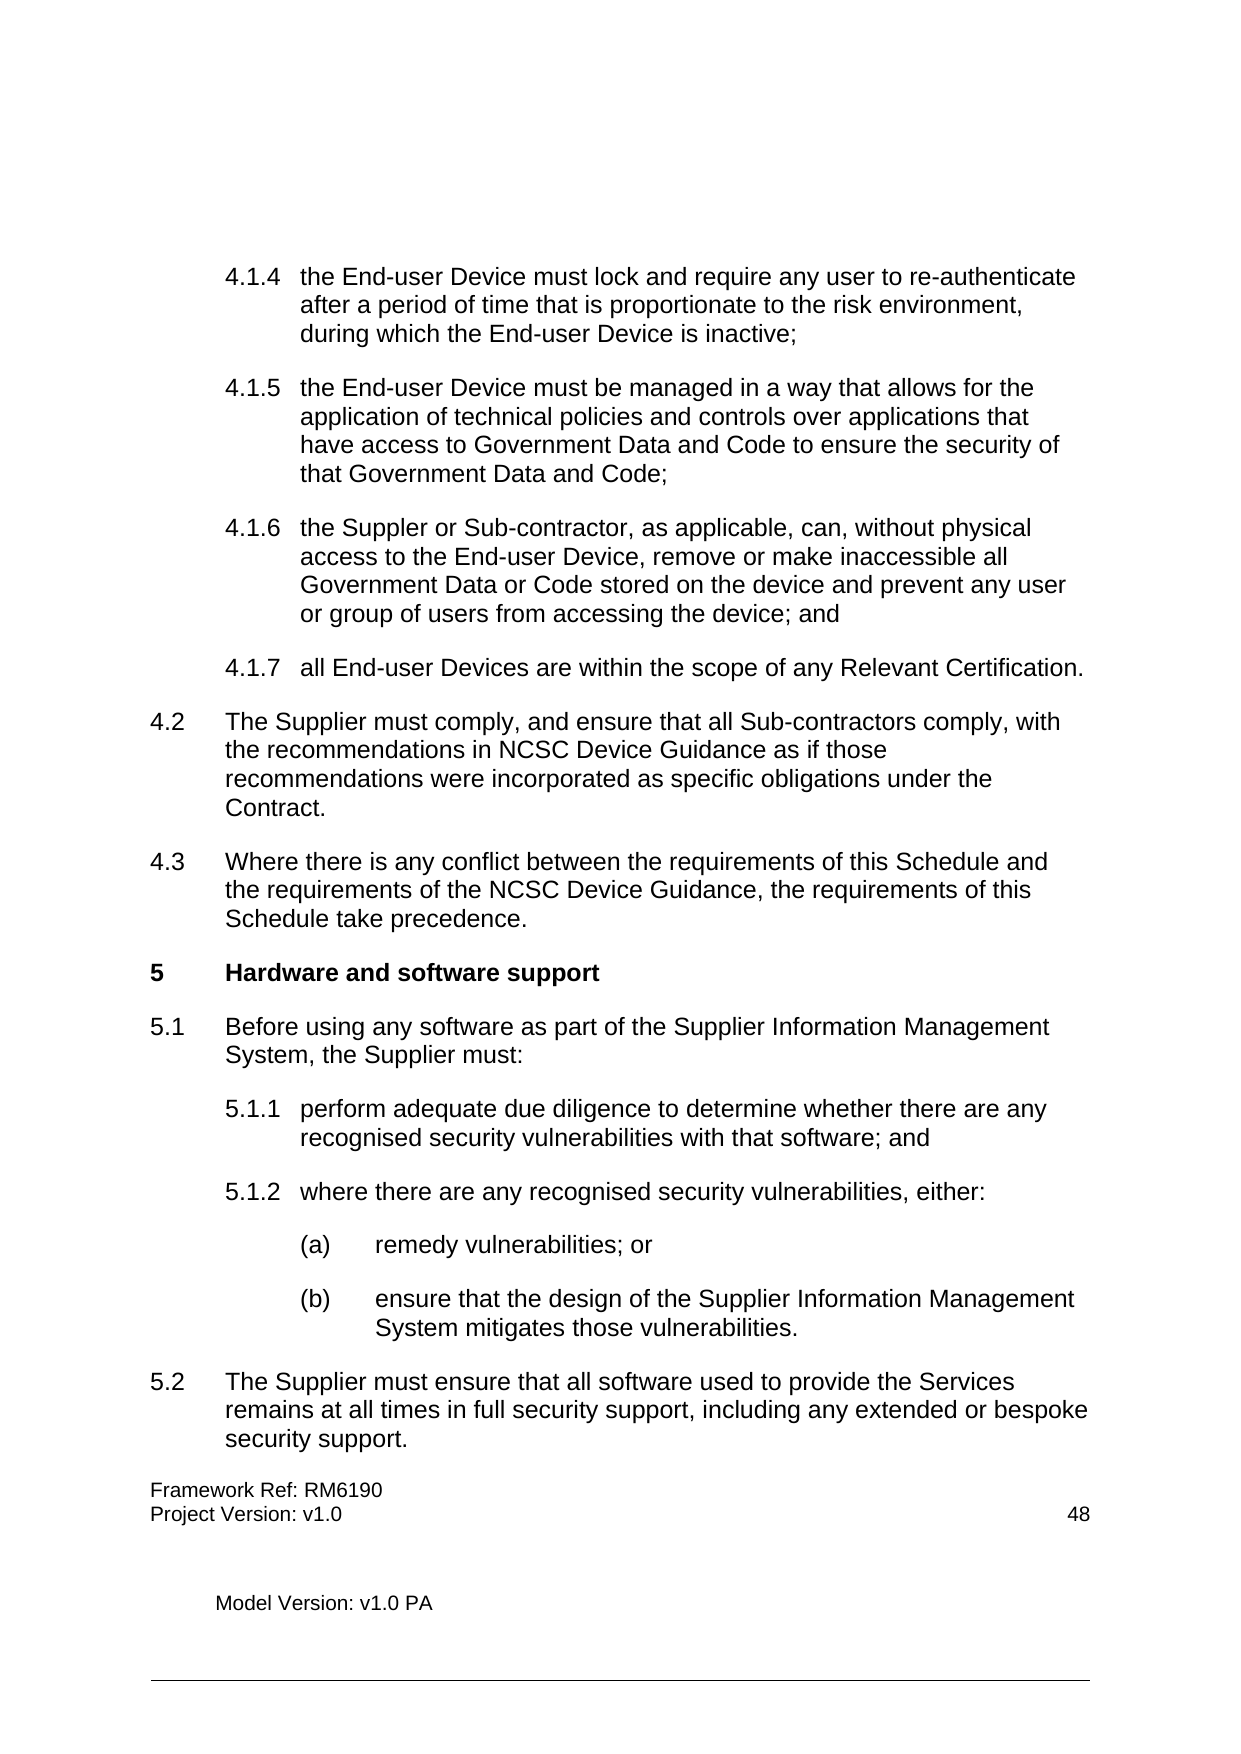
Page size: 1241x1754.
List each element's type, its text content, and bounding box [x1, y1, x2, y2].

list ensure that the design of the Supplier Information Management System mitigates those vulnerabilities. [300, 1284, 1090, 1342]
list remedy vulnerabilities; or [300, 1231, 1090, 1259]
list all End-user Devices are within the scope of any Relevant Certification. [225, 653, 1090, 682]
list The Supplier must ensure that all software used to provide the Services remains at all times in full security support, including any extended or bespoke security support. [150, 1367, 1090, 1453]
list the End-user Device must lock and require any user to re-authenticate after a period of time that is proportionate to the risk environment, during which the End-user Device is inactive; [225, 262, 1090, 348]
list Hardware and software support [150, 958, 1090, 987]
list where there are any recognised security vulnerabilities, either: [225, 1177, 1090, 1206]
list the End-user Device must be managed in a way that allows for the application of technical policies and controls over applications that have access to Government Data and Code to ensure the security of that Government Data and Code; [225, 373, 1090, 488]
list the Suppler or Sub-contractor, as applicable, can, without physical access to the End-user Device, remove or make inaccessible all Government Data or Code stored on the device and prevent any user or group of users from accessing the device; and [225, 513, 1090, 628]
list perform adequate due diligence to determine whether there are any recognised security vulnerabilities with that software; and [225, 1094, 1090, 1152]
list Before using any software as part of the Supplier Information Management System, the Supplier must: [150, 1012, 1090, 1069]
list Where there is any conflict between the requirements of this Schedule and the requirements of the NCSC Device Guidance, the requirements of this Schedule take precedence. [150, 847, 1090, 933]
list The Supplier must comply, and ensure that all Sub-contractors comply, with the recommendations in NCSC Device Guidance as if those recommendations were incorporated as specific obligations under the Contract. [150, 707, 1090, 822]
